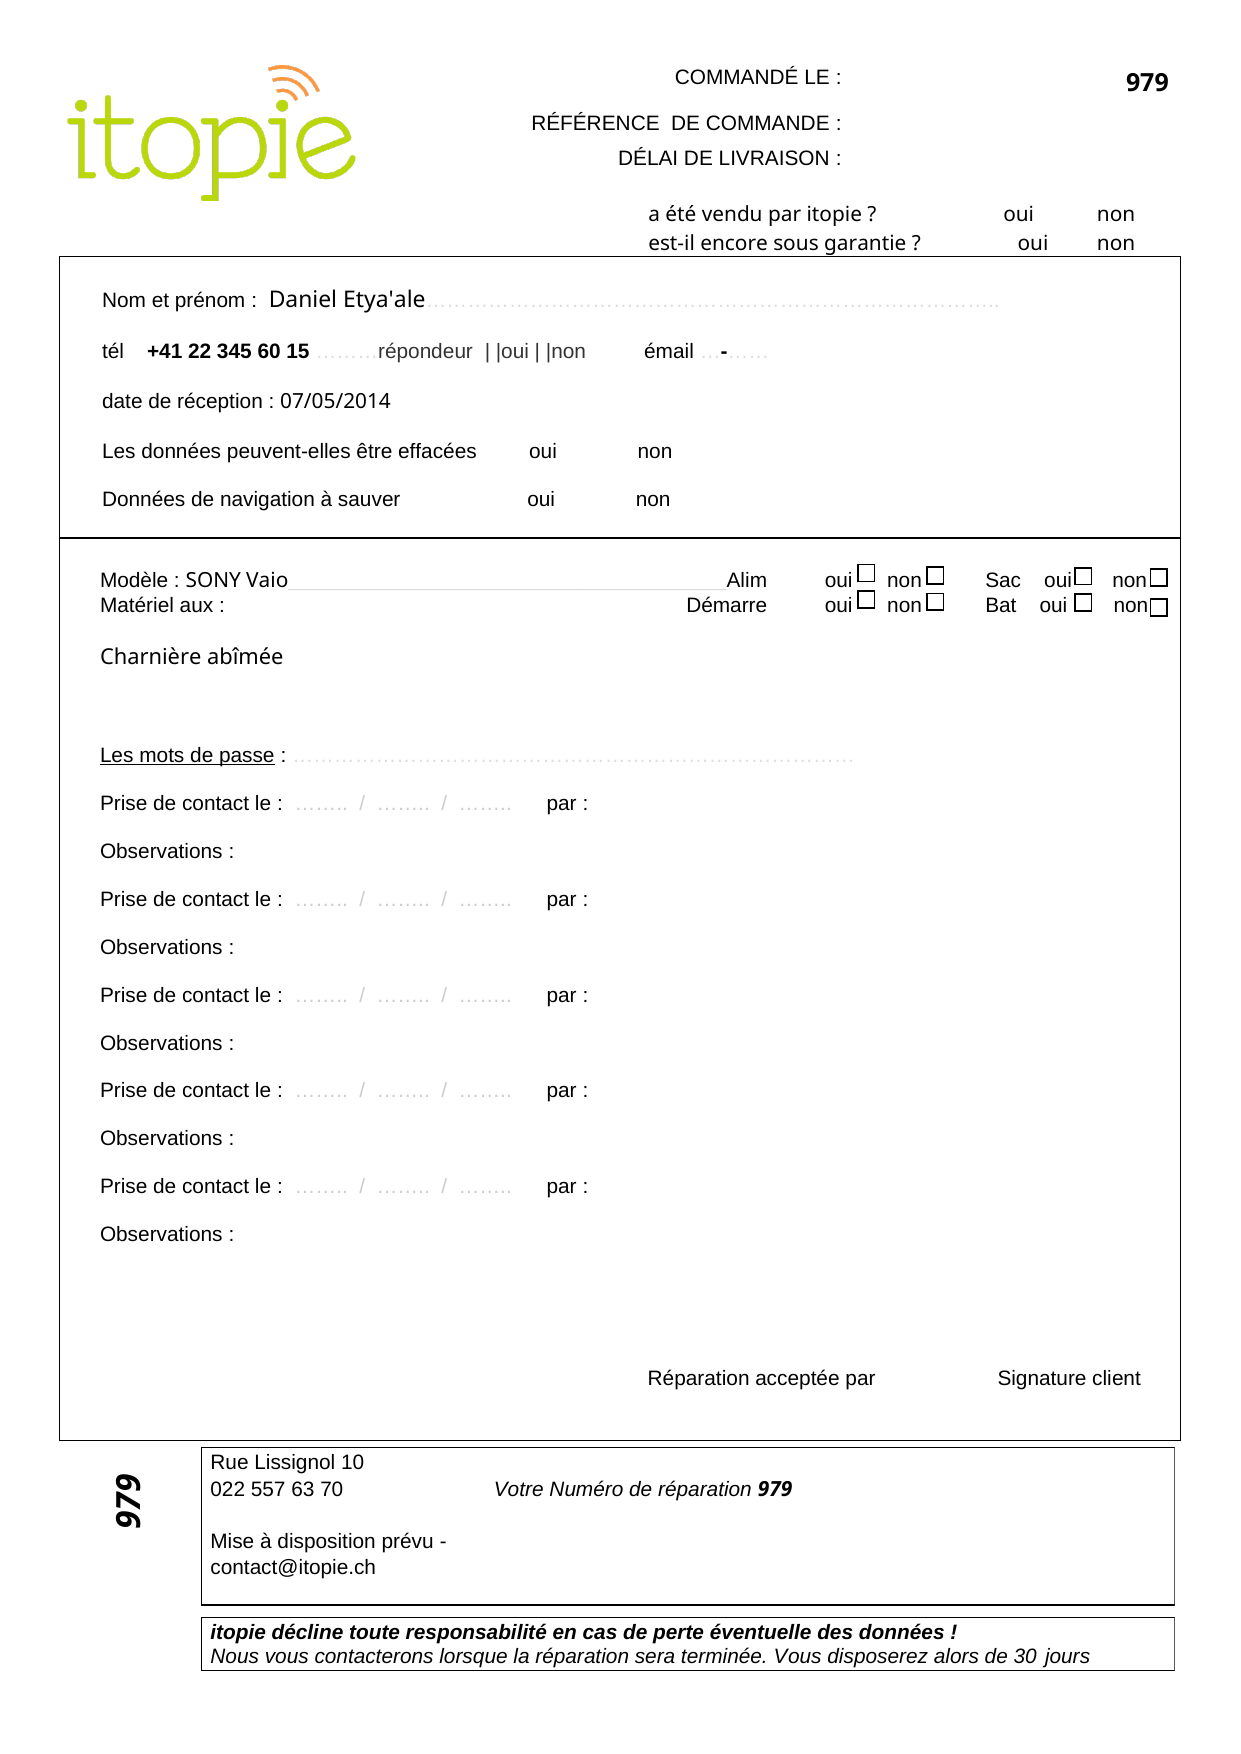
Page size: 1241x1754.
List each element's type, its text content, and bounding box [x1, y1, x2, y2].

text Observations : [60, 1027, 1180, 1054]
text Charnière abîmée [60, 638, 1180, 671]
table_header 979 [847, 59, 1180, 104]
text Réparation acceptée par Signature client [60, 1363, 1180, 1390]
text Données de navigation à sauver oui non [60, 484, 1180, 511]
table_cell itopie décline toute responsabilité en cas de perte éventuelle des données ! Nous vous contacterons lorsque la réparation sera terminée. Vous disposerez alors de 30 jours [195, 1611, 1180, 1677]
table_header 979 [59, 1441, 195, 1677]
table_cell RÉFÉRENCE DE COMMANDE : [490, 105, 847, 140]
table_cell DÉLAI DE LIVRAISON : [490, 140, 847, 175]
picture [67, 65, 356, 201]
text tél +41 22 345 60 15 ………répondeur | |oui | |non émail …-…… [60, 335, 1180, 362]
table_cell [847, 105, 1180, 140]
text date de réception : 07/05/2014 [60, 383, 1180, 415]
table_cell [847, 140, 1180, 175]
table_header Rue Lissignol 10 022 557 63 70 Votre Numéro de réparation 979 Mise à disposition prévu - contact@itopie.ch [195, 1441, 1180, 1611]
text Observations : [60, 836, 1180, 863]
text Modèle : SONY Vaio Alim oui non Sac oui non [60, 562, 856, 590]
text Observations : [60, 1123, 1180, 1150]
text Modèle : SONY Vaio Alim oui non Sac oui non [948, 562, 1180, 590]
text Prise de contact le : …….. / …….. / …….. par : [60, 1075, 1180, 1102]
text Prise de contact le : …….. / …….. / …….. par : [60, 883, 1180, 911]
text Nom et prénom : Daniel Etya'ale……………………………………………………………………….. [60, 280, 1180, 314]
text Prise de contact le : …….. / …….. / …….. par : [60, 979, 1180, 1006]
text Les mots de passe : ……………………………………………………………………… [60, 740, 1180, 767]
table_header COMMANDÉ LE : [490, 59, 847, 104]
text Prise de contact le : …….. / …….. / …….. par : [60, 1171, 1180, 1198]
text Modèle : SONY Vaio Alim oui non Sac oui non [879, 562, 925, 590]
text Les données peuvent-elles être effacées oui non [60, 436, 1180, 463]
text est-il encore sous garantie ? oui non [59, 228, 1181, 256]
text Matériel aux : Démarre oui non Bat oui non [60, 590, 1180, 617]
text Prise de contact le : …….. / …….. / …….. par : [60, 788, 1180, 815]
text Observations : [60, 1219, 1180, 1246]
text Observations : [60, 931, 1180, 958]
text a été vendu par itopie ? oui non [59, 199, 1181, 228]
